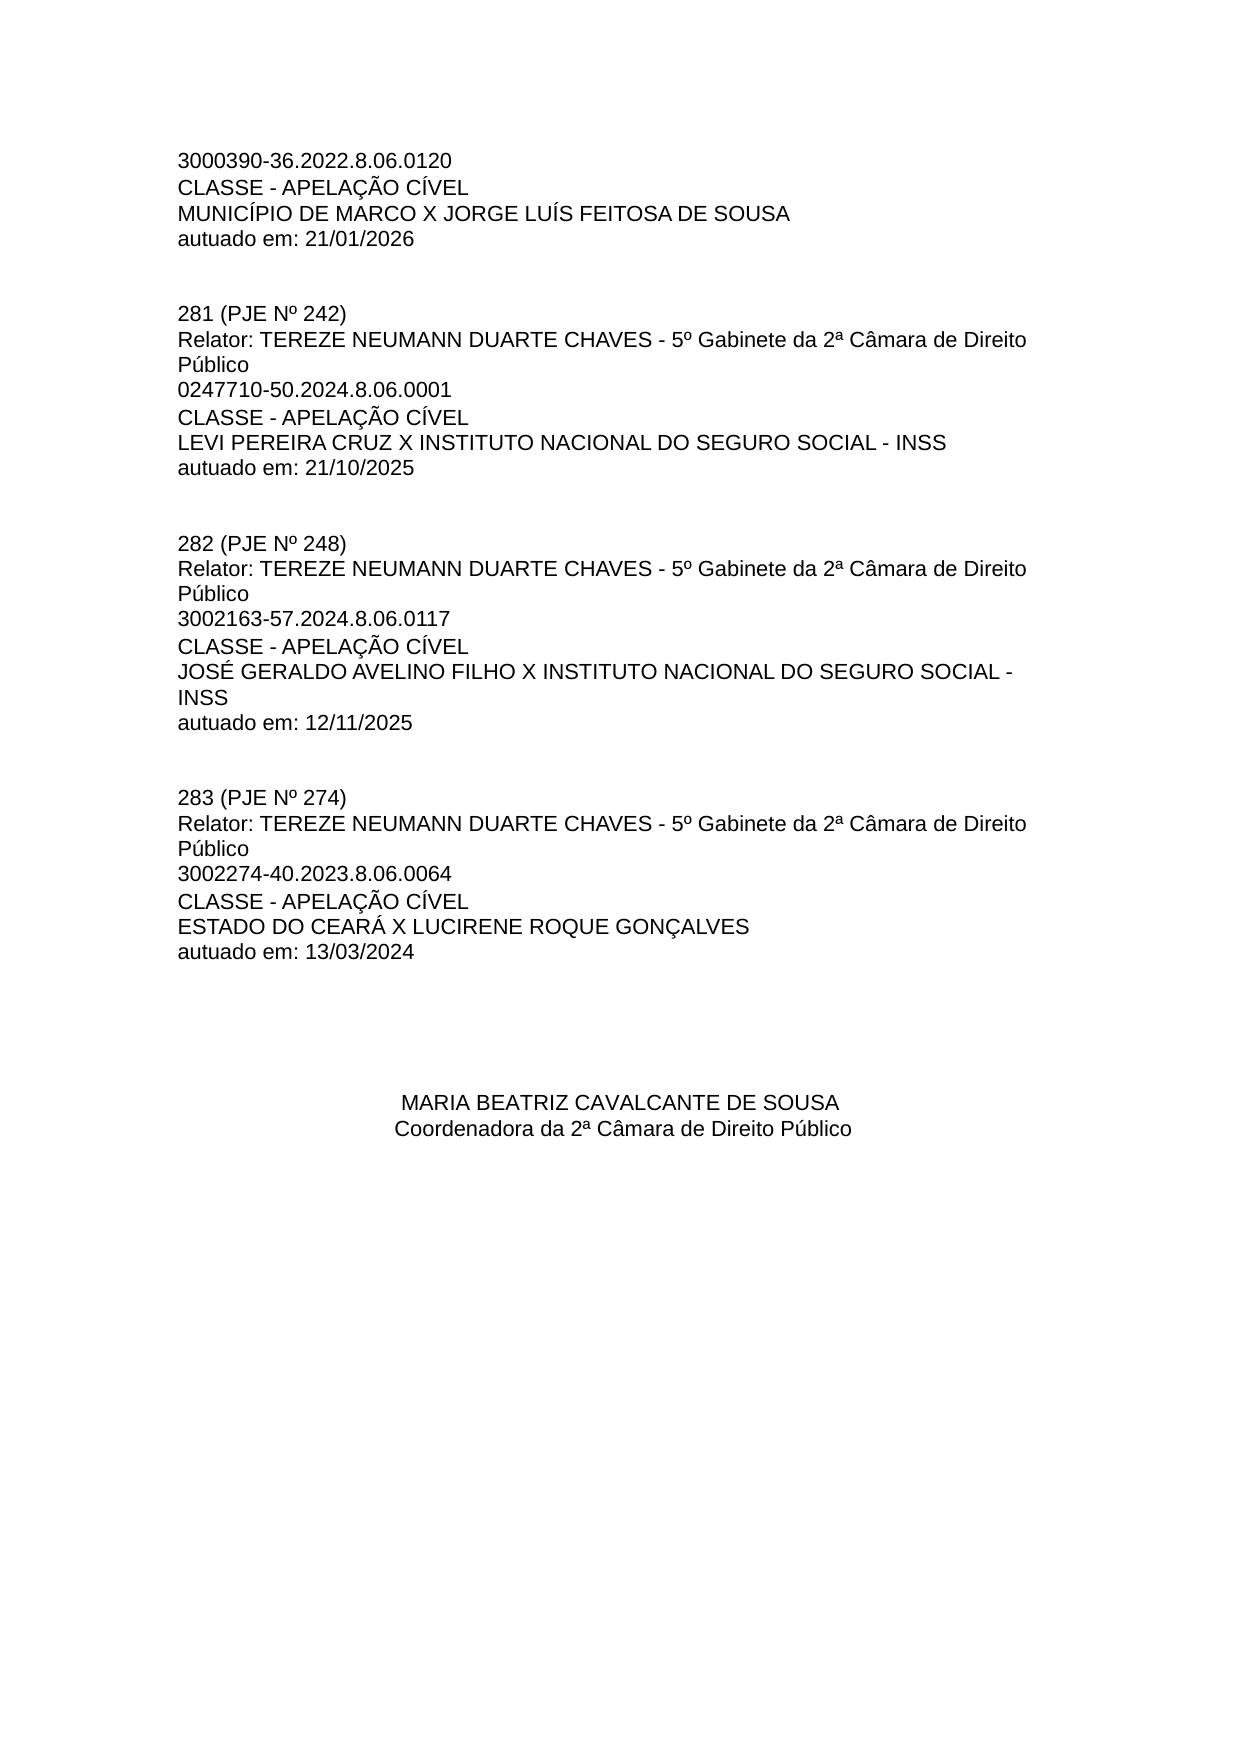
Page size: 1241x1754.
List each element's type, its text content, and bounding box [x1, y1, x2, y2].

text CLASSE - APELAÇÃO CÍVEL MUNICÍPIO DE MARCO X JORGE LUÍS FEITOSA DE SOUSA autuado em: 21/01/2026 [177, 175, 1063, 251]
text Relator: TEREZE NEUMANN DUARTE CHAVES - 5º Gabinete da 2ª Câmara de Direito Público [177, 556, 1063, 606]
text Relator: TEREZE NEUMANN DUARTE CHAVES - 5º Gabinete da 2ª Câmara de Direito Público [177, 811, 1063, 861]
text CLASSE - APELAÇÃO CÍVEL ESTADO DO CEARÁ X LUCIRENE ROQUE GONÇALVES autuado em: 13/03/2024 [177, 889, 1063, 964]
subtitle 3000390-36.2022.8.06.0120 [177, 148, 1063, 173]
subtitle 3002274-40.2023.8.06.0064 [177, 861, 1063, 886]
text Coordenadora da 2ª Câmara de Direito Público [177, 1116, 1063, 1141]
subtitle 0247710-50.2024.8.06.0001 [177, 377, 1063, 402]
subtitle 3002163-57.2024.8.06.0117 [177, 606, 1063, 632]
text CLASSE - APELAÇÃO CÍVEL LEVI PEREIRA CRUZ X INSTITUTO NACIONAL DO SEGURO SOCIAL - INSS autuado em: 21/10/2025 [177, 405, 1063, 480]
text CLASSE - APELAÇÃO CÍVEL JOSÉ GERALDO AVELINO FILHO X INSTITUTO NACIONAL DO SEGURO SOCIAL - INSS autuado em: 12/11/2025 [177, 634, 1063, 735]
text Relator: TEREZE NEUMANN DUARTE CHAVES - 5º Gabinete da 2ª Câmara de Direito Público [177, 327, 1063, 377]
text 283 (PJE Nº 274) [177, 785, 1063, 811]
text MARIA BEATRIZ CAVALCANTE DE SOUSA [177, 1090, 1063, 1116]
text 281 (PJE Nº 242) [177, 301, 1063, 327]
text 282 (PJE Nº 248) [177, 531, 1063, 556]
